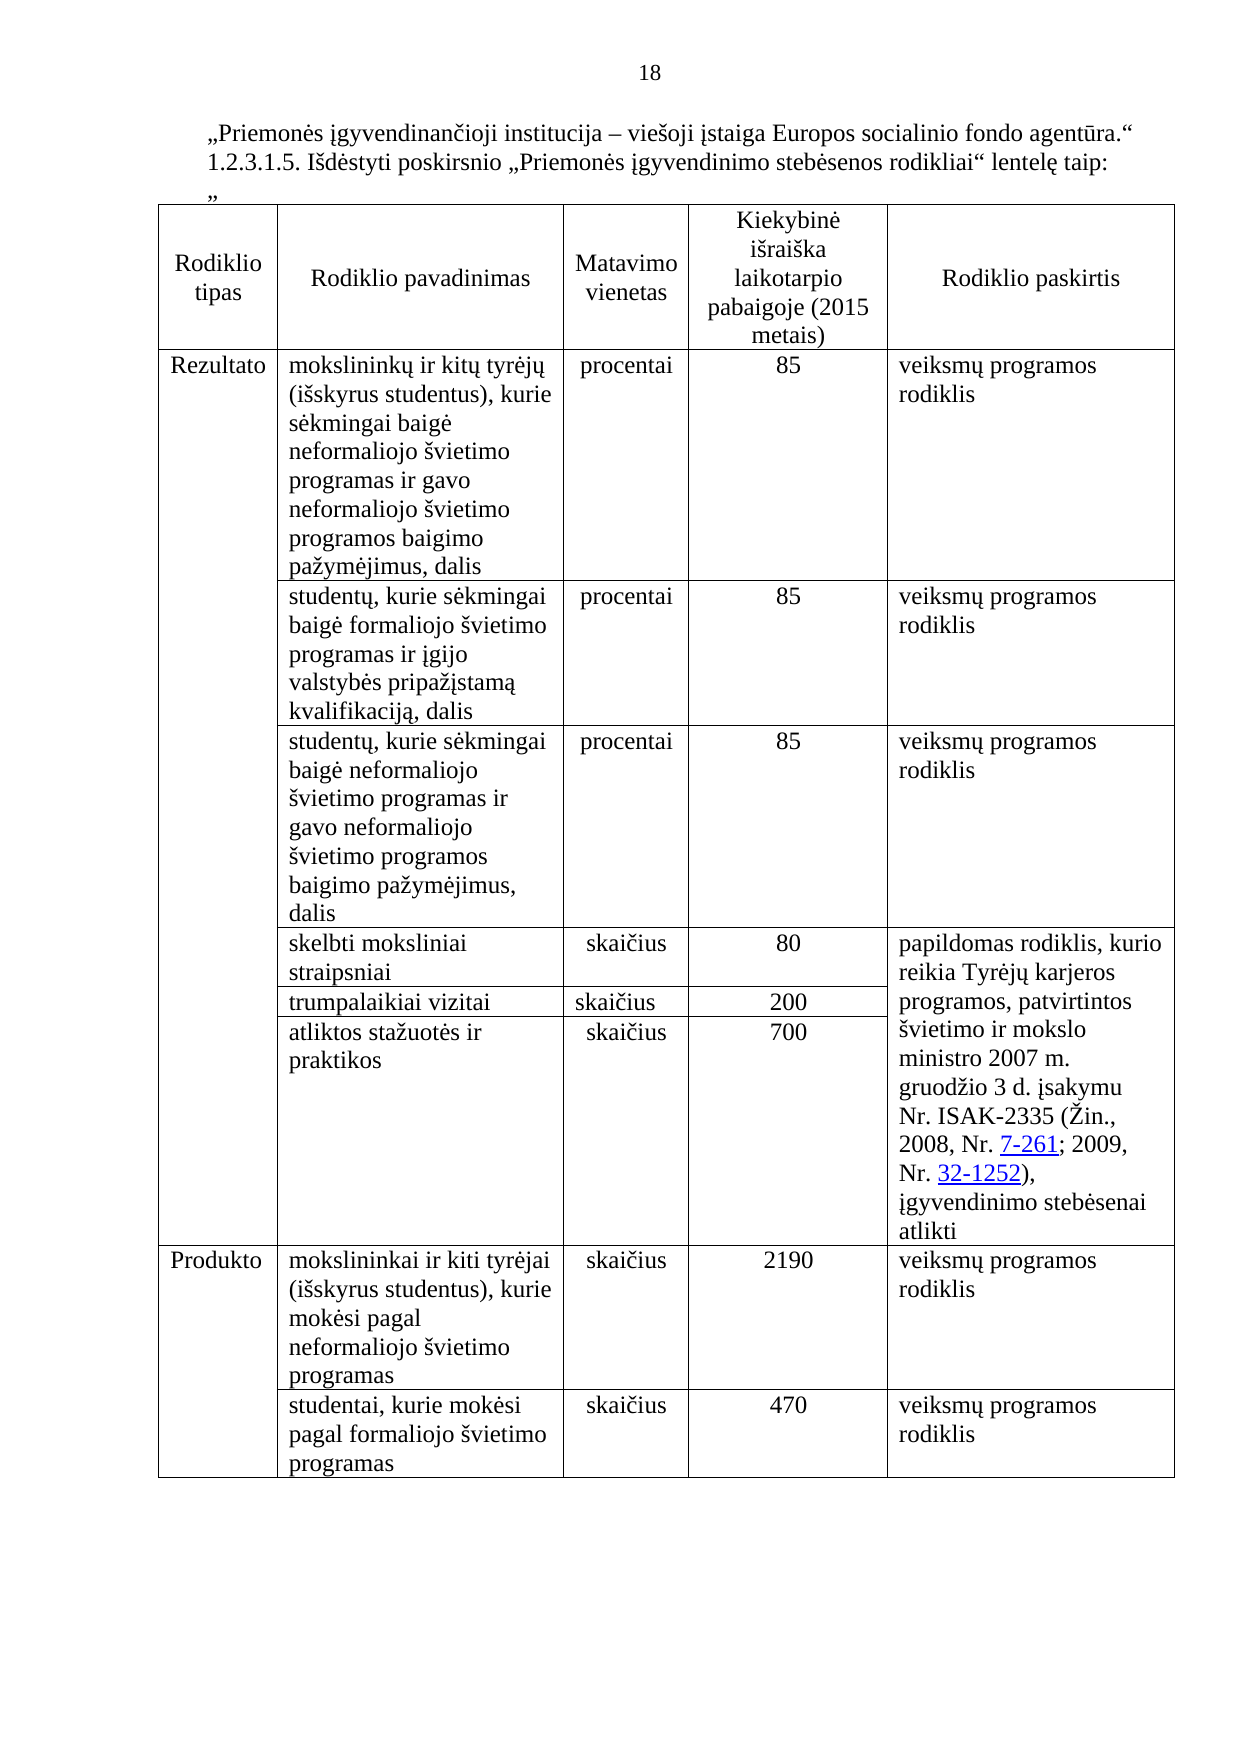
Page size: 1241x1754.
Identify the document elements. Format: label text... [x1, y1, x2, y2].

table_cell 700 [689, 1017, 887, 1244]
text „Priemonės įgyvendinančioji institucija – viešoji įstaiga Europos socialinio fondo agentūra.“ [148, 118, 1152, 147]
table_cell veiksmų programos rodiklis [888, 1390, 1174, 1477]
table_cell veiksmų programos rodiklis [888, 1246, 1174, 1389]
table_header Rodiklio pavadinimas [278, 205, 563, 349]
table_cell mokslininkai ir kiti tyrėjai (išskyrus studentus), kurie mokėsi pagal neformaliojo švietimo programas [278, 1246, 563, 1389]
table_header Rodiklio paskirtis [888, 205, 1174, 349]
table_cell procentai [564, 581, 688, 725]
table_cell trumpalaikiai vizitai [278, 987, 563, 1016]
table_cell mokslininkų ir kitų tyrėjų (išskyrus studentus), kurie sėkmingai baigė neformaliojo švietimo programas ir gavo neformaliojo švietimo programos baigimo pažymėjimus, dalis [278, 350, 563, 580]
table_cell studentų, kurie sėkmingai baigė formaliojo švietimo programas ir įgijo valstybės pripažįstamą kvalifikaciją, dalis [278, 581, 563, 725]
table_cell 85 [689, 581, 887, 725]
table_cell Rezultato [159, 350, 277, 1244]
table_cell skaičius [564, 1390, 688, 1477]
table_cell studentai, kurie mokėsi pagal formaliojo švietimo programas [278, 1390, 563, 1477]
table_cell Produkto [159, 1246, 277, 1477]
table_cell skaičius [564, 1246, 688, 1389]
text 1.2.3.1.5. Išdėstyti poskirsnio „Priemonės įgyvendinimo stebėsenos rodikliai“ lentelę taip: [148, 147, 1152, 176]
table_cell papildomas rodiklis, kurio reikia Tyrėjų karjeros programos, patvirtintos švietimo ir mokslo ministro 2007 m. gruodžio 3 d. įsakymu Nr. ISAK-2335 (Žin., 2008, Nr. 7-261; 2009, Nr. 32-1252), įgyvendinimo stebėsenai atlikti [888, 928, 1174, 1244]
table_cell veiksmų programos rodiklis [888, 350, 1174, 580]
table_cell skaičius [564, 987, 688, 1016]
table_cell skaičius [564, 928, 688, 986]
table_cell 80 [689, 928, 887, 986]
table_cell skelbti moksliniai straipsniai [278, 928, 563, 986]
table_cell 85 [689, 726, 887, 927]
table_cell veiksmų programos rodiklis [888, 726, 1174, 927]
table_cell procentai [564, 726, 688, 927]
table_cell 85 [689, 350, 887, 580]
table_cell 2190 [689, 1246, 887, 1389]
table_cell atliktos stažuotės ir praktikos [278, 1017, 563, 1244]
table_cell skaičius [564, 1017, 688, 1244]
table_header Kiekybinė išraiška laikotarpio pabaigoje (2015 metais) [689, 205, 887, 349]
table_cell veiksmų programos rodiklis [888, 581, 1174, 725]
table_header Matavimo vienetas [564, 205, 688, 349]
table_cell studentų, kurie sėkmingai baigė neformaliojo švietimo programas ir gavo neformaliojo švietimo programos baigimo pažymėjimus, dalis [278, 726, 563, 927]
table_cell 470 [689, 1390, 887, 1477]
table_cell 200 [689, 987, 887, 1016]
table_header Rodiklio tipas [159, 205, 277, 349]
text „ [148, 176, 1152, 204]
table_cell procentai [564, 350, 688, 580]
